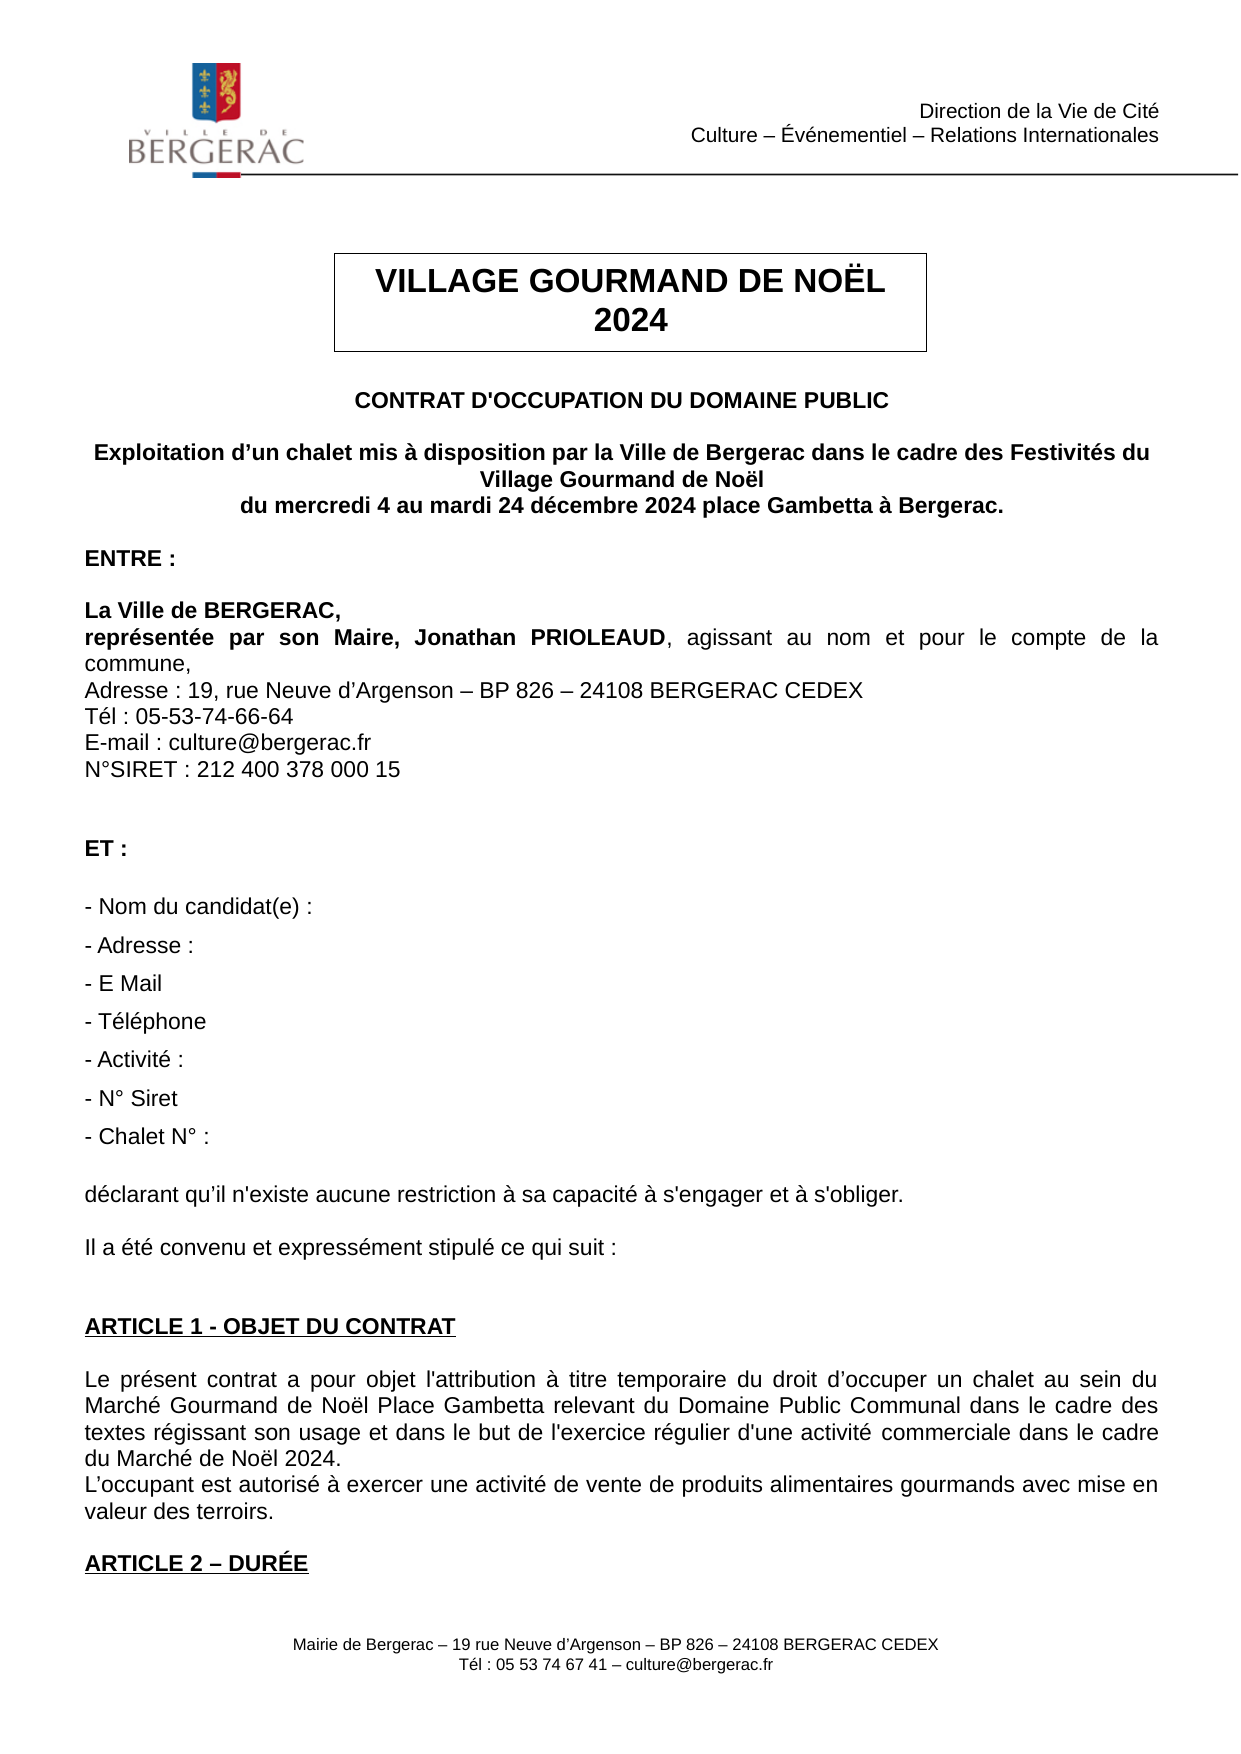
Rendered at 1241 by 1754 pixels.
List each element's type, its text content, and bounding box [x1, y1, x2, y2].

text - Adresse : [84, 932, 1159, 958]
text - N° Siret [84, 1084, 1159, 1111]
text N°SIRET : 212 400 378 000 15 [84, 756, 1159, 782]
picture [129, 63, 304, 178]
text Le présent contrat a pour objet l'attribution à titre temporaire du droit d’occuper un chalet au sein du Marché Gourmand de Noël Place Gambetta relevant du Domaine Public Communal dans le cadre des textes régissant son usage et dans le but de l'exercice régulier d'une activité commerciale dans le cadre du Marché de Noël 2024. [84, 1366, 1159, 1471]
text - Chalet N° : [84, 1123, 1159, 1149]
text représentée par son Maire, Jonathan PRIOLEAUD, agissant au nom et pour le compte de la commune, [84, 624, 1159, 677]
text déclarant qu’il n'existe aucune restriction à sa capacité à s'engager et à s'obliger. [84, 1181, 1159, 1208]
text Exploitation d’un chalet mis à disposition par la Ville de Bergerac dans le cadre des Festivités du Village Gourmand de Noël [84, 439, 1159, 492]
text La Ville de BERGERAC, [84, 597, 1159, 624]
text - E Mail [84, 970, 1159, 996]
text CONTRAT D'OCCUPATION DU DOMAINE PUBLIC [84, 387, 1159, 413]
list L’occupant est autorisé à exercer une activité de vente de produits alimentaires gourmands avec mise en valeur des terroirs. [49, 1471, 1159, 1524]
text Tél : 05-53-74-66-64 [84, 703, 1159, 729]
text du mercredi 4 au mardi 24 décembre 2024 place Gambetta à Bergerac. [84, 492, 1159, 518]
text ET : [84, 835, 1159, 861]
text Il a été convenu et expressément stipulé ce qui suit : [84, 1234, 1159, 1260]
text - Téléphone [84, 1008, 1159, 1034]
text E-mail : culture@bergerac.fr [84, 729, 1159, 756]
text - Nom du candidat(e) : [84, 893, 1159, 920]
text ARTICLE 2 – DURÉE [84, 1550, 1159, 1577]
text VILLAGE GOURMAND DE NOËL 2024 [343, 261, 918, 338]
text ENTRE : [84, 545, 1159, 571]
text ARTICLE 1 - OBJET DU CONTRAT [84, 1313, 1159, 1339]
text Adresse : 19, rue Neuve d’Argenson – BP 826 – 24108 BERGERAC CEDEX [84, 677, 1159, 703]
text - Activité : [84, 1046, 1159, 1073]
